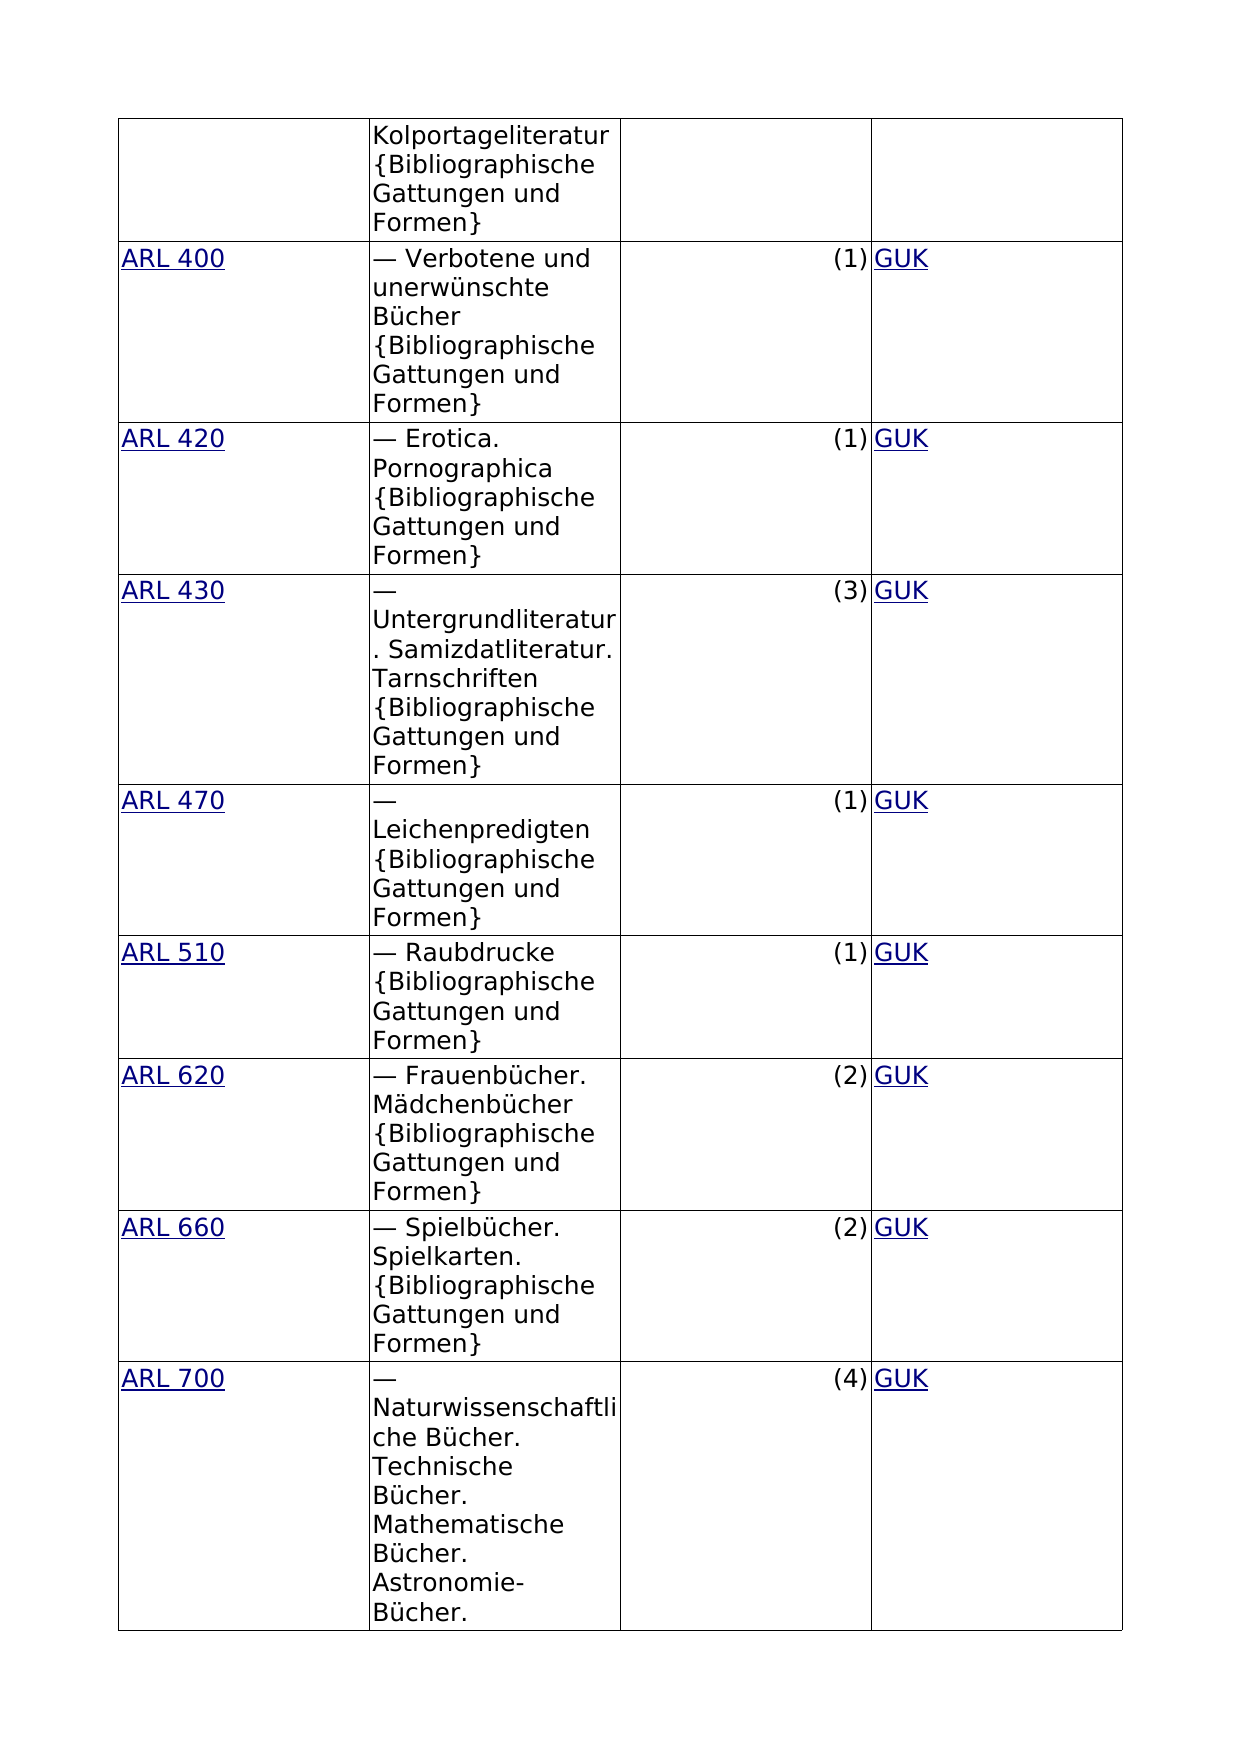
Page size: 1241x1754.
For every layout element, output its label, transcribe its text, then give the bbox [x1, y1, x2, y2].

table_cell GUK [872, 1211, 1122, 1361]
table_cell ARL 660 [119, 1211, 369, 1361]
table_cell ARL 510 [119, 936, 369, 1058]
table_cell ARL 620 [119, 1059, 369, 1210]
table_cell ARL 400 [119, 242, 369, 422]
table_cell — Frauenbücher. Mädchenbücher {Bibliographische Gattungen und Formen} [370, 1059, 620, 1210]
table_cell (1) [621, 936, 871, 1058]
table_cell [872, 119, 1122, 241]
table_cell (1) [621, 785, 871, 935]
table_cell [621, 119, 871, 241]
table_cell (1) [621, 423, 871, 573]
table_cell GUK [872, 1362, 1122, 1630]
table_cell (3) [621, 575, 871, 783]
table_cell GUK [872, 575, 1122, 783]
table_cell ARL 700 [119, 1362, 369, 1630]
table_cell (4) [621, 1362, 871, 1630]
table_cell [119, 119, 369, 241]
table_cell — Naturwissenschaftliche Bücher. Technische Bücher. Mathematische Bücher. Astronomie-Bücher. [370, 1362, 620, 1630]
table_cell (2) [621, 1211, 871, 1361]
table_cell GUK [872, 242, 1122, 422]
table_cell — Leichenpredigten {Bibliographische Gattungen und Formen} [370, 785, 620, 935]
table_cell — Erotica. Pornographica {Bibliographische Gattungen und Formen} [370, 423, 620, 573]
table_cell (1) [621, 242, 871, 422]
table_cell GUK [872, 936, 1122, 1058]
table_cell ARL 470 [119, 785, 369, 935]
table_cell — Spielbücher. Spielkarten. {Bibliographische Gattungen und Formen} [370, 1211, 620, 1361]
table_cell Kolportageliteratur {Bibliographische Gattungen und Formen} [370, 119, 620, 241]
table_cell GUK [872, 423, 1122, 573]
table_cell (2) [621, 1059, 871, 1210]
table_cell — Verbotene und unerwünschte Bücher {Bibliographische Gattungen und Formen} [370, 242, 620, 422]
table_cell GUK [872, 1059, 1122, 1210]
table_cell — Raubdrucke {Bibliographische Gattungen und Formen} [370, 936, 620, 1058]
table_cell GUK [872, 785, 1122, 935]
table_cell ARL 430 [119, 575, 369, 783]
table_cell ARL 420 [119, 423, 369, 573]
table_cell — Untergrundliteratur. Samizdatliteratur. Tarnschriften {Bibliographische Gattungen und Formen} [370, 575, 620, 783]
